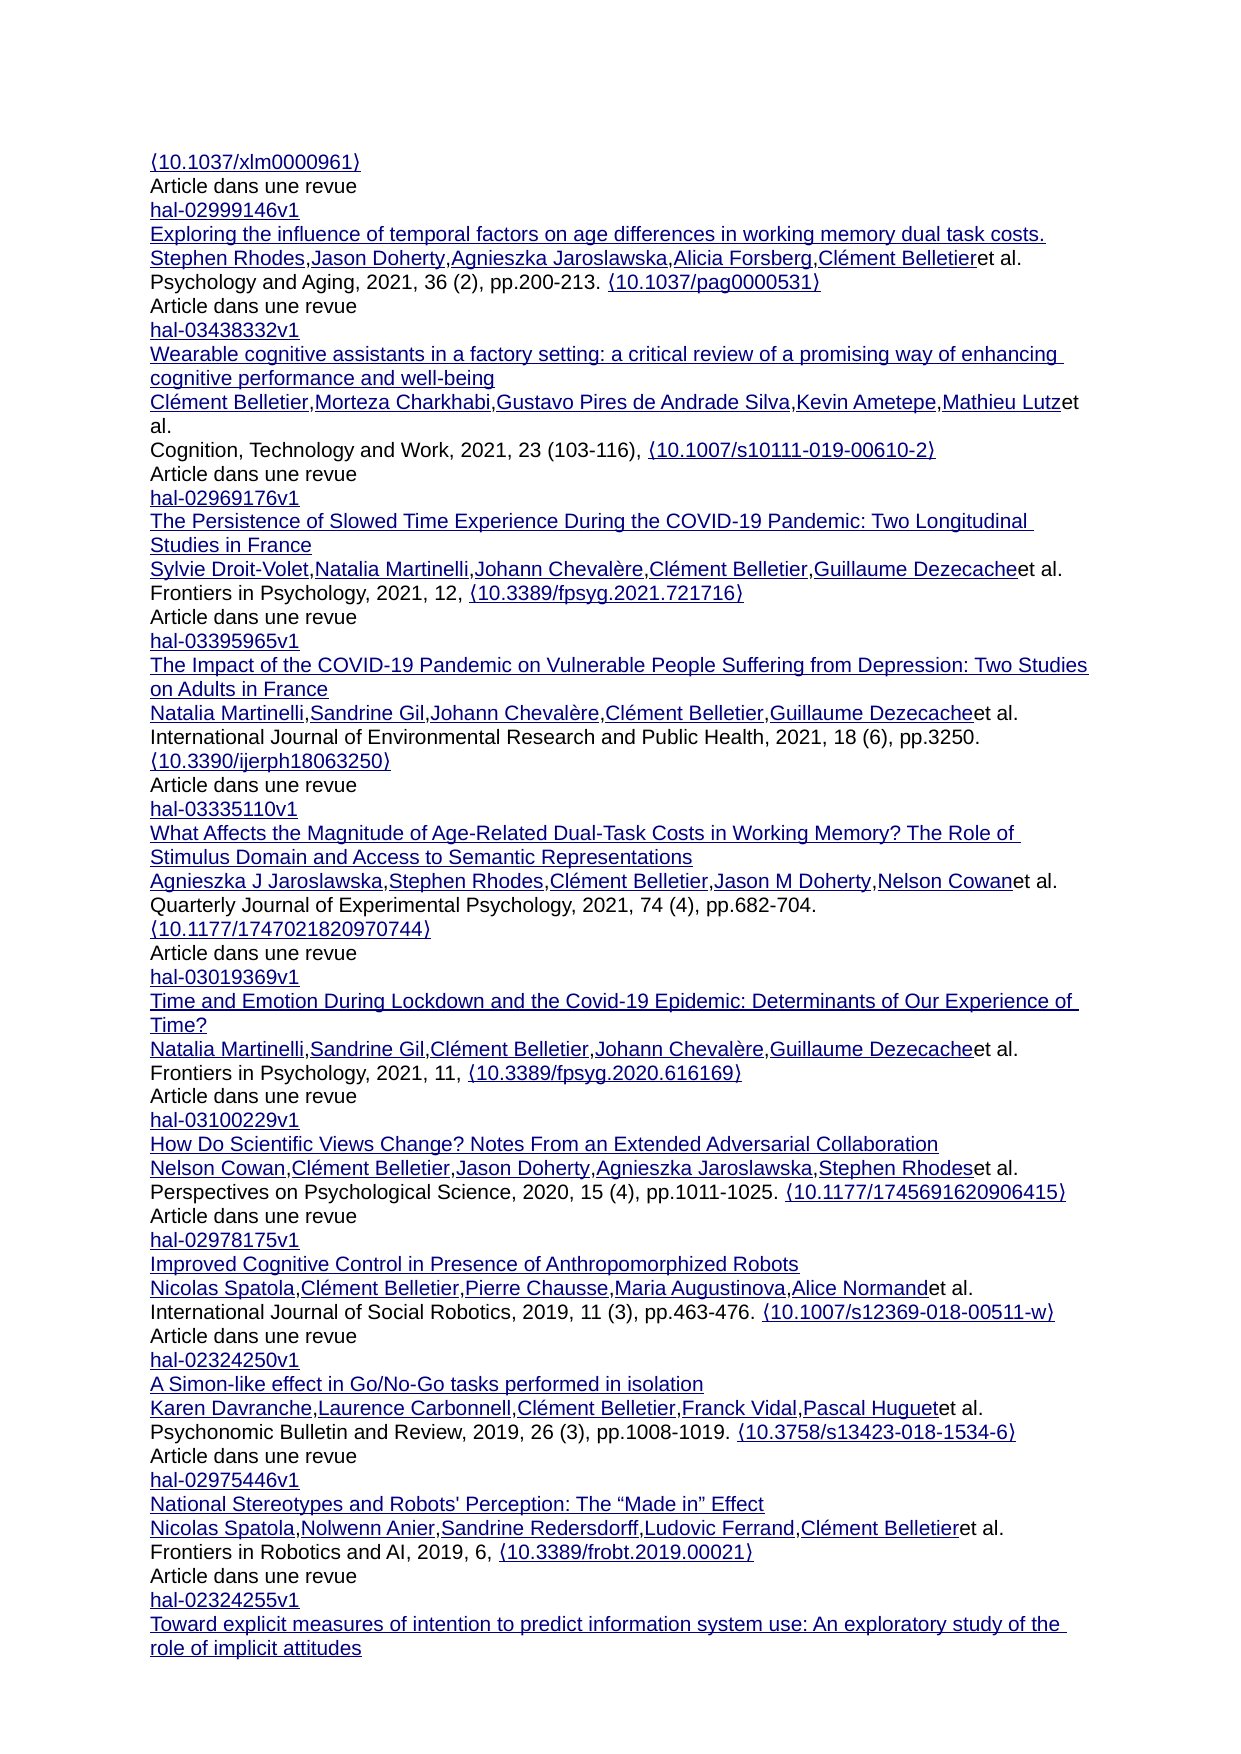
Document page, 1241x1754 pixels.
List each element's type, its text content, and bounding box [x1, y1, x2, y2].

table_cell Improved Cognitive Control in Presence of Anthropomorphized Robots Nicolas Spatola,Clément Belletier,Pierre Chausse,Maria Augustinova,Alice Normandet al. International Journal of Social Robotics, 2019, 11 (3), pp.463-476. ⟨10.1007/s12369-018-00511-w⟩ Article dans une revue hal-02324250v1 [150, 1252, 1090, 1372]
table_cell How Do Scientific Views Change? Notes From an Extended Adversarial Collaboration Nelson Cowan,Clément Belletier,Jason Doherty,Agnieszka Jaroslawska,Stephen Rhodeset al. Perspectives on Psychological Science, 2020, 15 (4), pp.1011-1025. ⟨10.1177/1745691620906415⟩ Article dans une revue hal-02978175v1 [150, 1132, 1090, 1252]
table_cell A Simon-like effect in Go/No-Go tasks performed in isolation Karen Davranche,Laurence Carbonnell,Clément Belletier,Franck Vidal,Pascal Huguetet al. Psychonomic Bulletin and Review, 2019, 26 (3), pp.1008-1019. ⟨10.3758/s13423-018-1534-6⟩ Article dans une revue hal-02975446v1 [150, 1372, 1090, 1492]
table_cell The Impact of the COVID-19 Pandemic on Vulnerable People Suffering from Depression: Two Studies on Adults in France Natalia Martinelli,Sandrine Gil,Johann Chevalère,Clément Belletier,Guillaume Dezecacheet al. International Journal of Environmental Research and Public Health, 2021, 18 (6), pp.3250. ⟨10.3390/ijerph18063250⟩ Article dans une revue hal-03335110v1 [150, 653, 1090, 821]
table_cell What Affects the Magnitude of Age-Related Dual-Task Costs in Working Memory? The Role of Stimulus Domain and Access to Semantic Representations Agnieszka J Jaroslawska,Stephen Rhodes,Clément Belletier,Jason M Doherty,Nelson Cowanet al. Quarterly Journal of Experimental Psychology, 2021, 74 (4), pp.682-704. ⟨10.1177/1747021820970744⟩ Article dans une revue hal-03019369v1 [150, 821, 1090, 988]
table_cell Time and Emotion During Lockdown and the Covid-19 Epidemic: Determinants of Our Experience of Time? Natalia Martinelli,Sandrine Gil,Clément Belletier,Johann Chevalère,Guillaume Dezecacheet al. Frontiers in Psychology, 2021, 11, ⟨10.3389/fpsyg.2020.616169⟩ Article dans une revue hal-03100229v1 [150, 989, 1090, 1132]
table_cell The Persistence of Slowed Time Experience During the COVID-19 Pandemic: Two Longitudinal Studies in France Sylvie Droit-Volet,Natalia Martinelli,Johann Chevalère,Clément Belletier,Guillaume Dezecacheet al. Frontiers in Psychology, 2021, 12, ⟨10.3389/fpsyg.2021.721716⟩ Article dans une revue hal-03395965v1 [150, 509, 1090, 653]
table_cell National Stereotypes and Robots' Perception: The “Made in” Effect Nicolas Spatola,Nolwenn Anier,Sandrine Redersdorff,Ludovic Ferrand,Clément Belletieret al. Frontiers in Robotics and AI, 2019, 6, ⟨10.3389/frobt.2019.00021⟩ Article dans une revue hal-02324255v1 [150, 1492, 1090, 1611]
table_cell Exploring the influence of temporal factors on age differences in working memory dual task costs. Stephen Rhodes,Jason Doherty,Agnieszka Jaroslawska,Alicia Forsberg,Clément Belletieret al. Psychology and Aging, 2021, 36 (2), pp.200-213. ⟨10.1037/pag0000531⟩ Article dans une revue hal-03438332v1 [150, 222, 1090, 342]
table_cell Toward explicit measures of intention to predict information system use: An exploratory study of the role of implicit attitudes [150, 1611, 1090, 1659]
table_cell Wearable cognitive assistants in a factory setting: a critical review of a promising way of enhancing cognitive performance and well-being Clément Belletier,Morteza Charkhabi,Gustavo Pires de Andrade Silva,Kevin Ametepe,Mathieu Lutzet al. Cognition, Technology and Work, 2021, 23 (103-116), ⟨10.1007/s10111-019-00610-2⟩ Article dans une revue hal-02969176v1 [150, 342, 1090, 509]
table_cell ⟨10.1037/xlm0000961⟩ Article dans une revue hal-02999146v1 [150, 150, 1090, 222]
